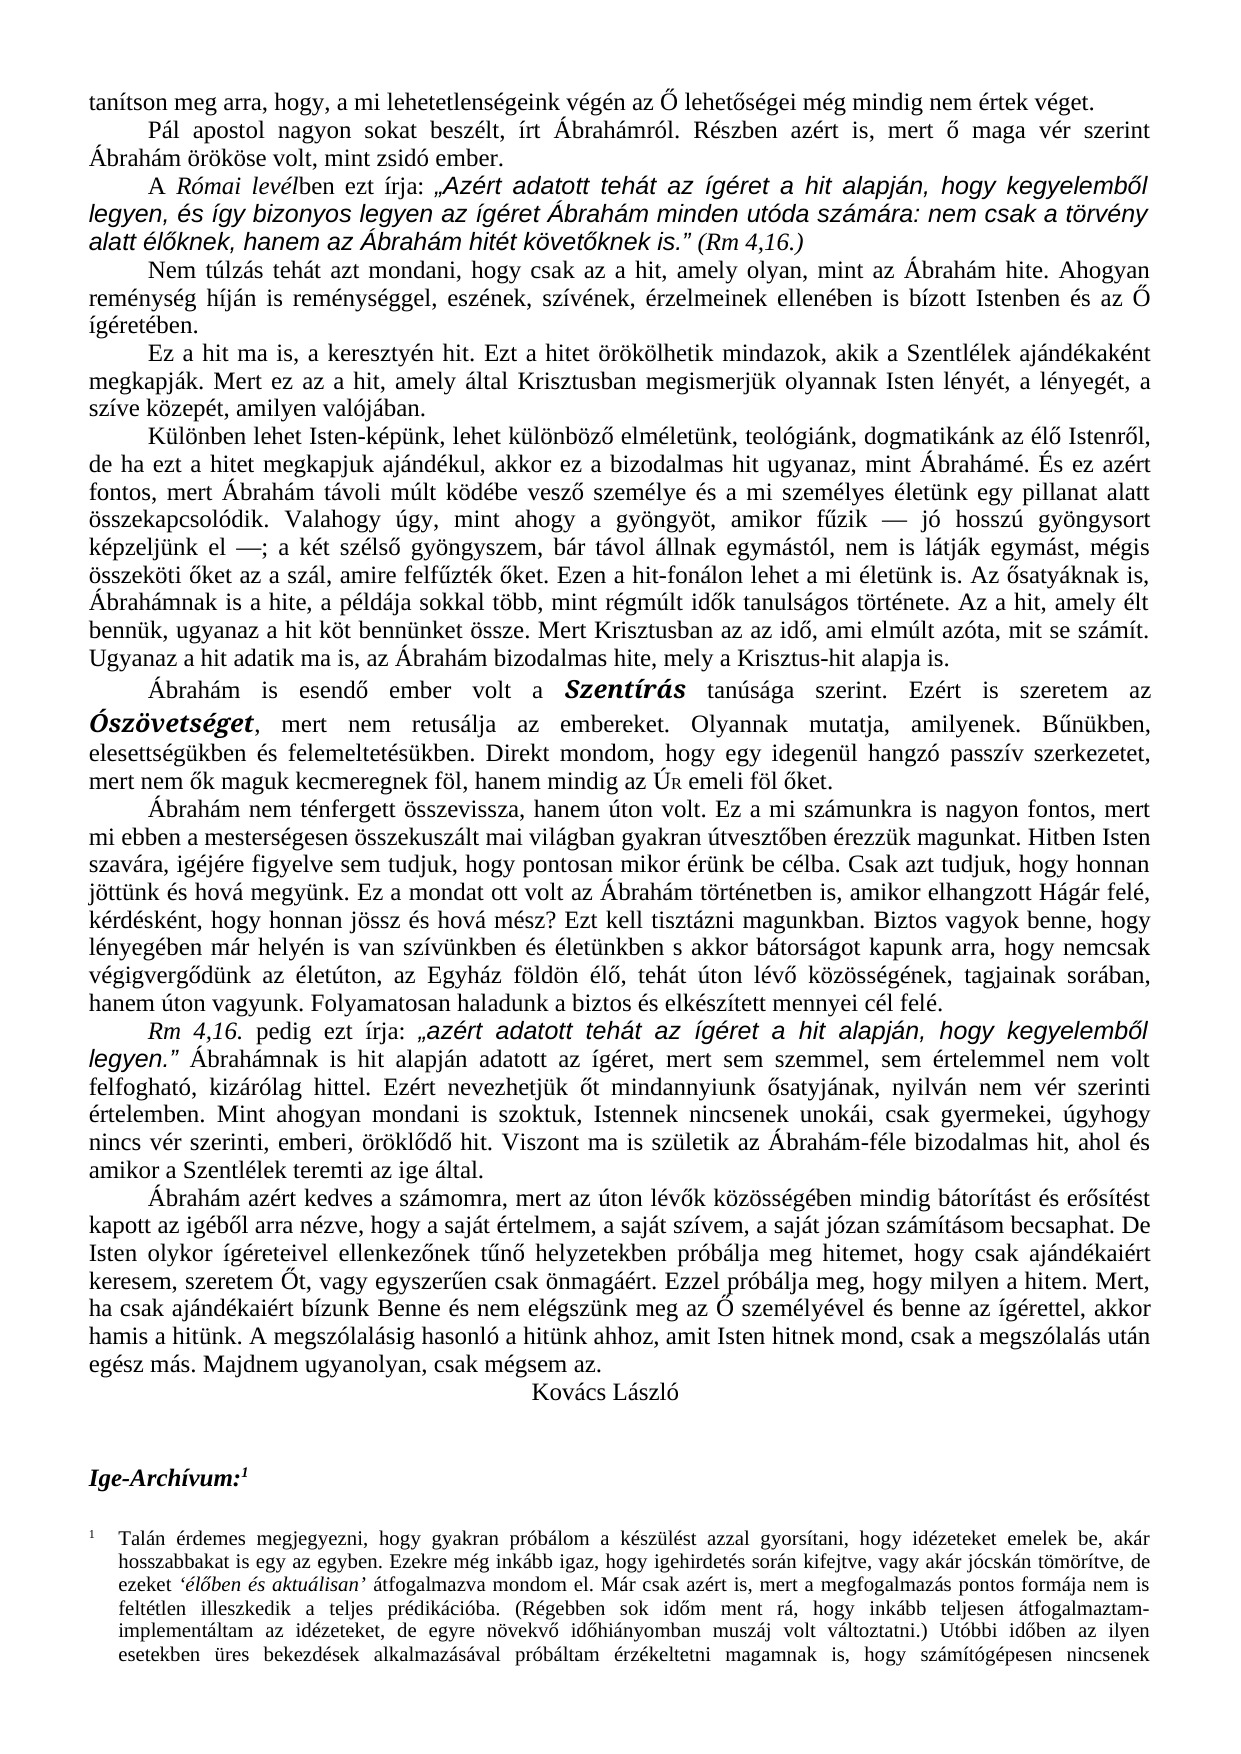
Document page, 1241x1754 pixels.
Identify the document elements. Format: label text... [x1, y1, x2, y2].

text A Római levélben ezt írja: „Azért adatott tehát az ígéret a hit alapján, hogy kegyelemből legyen, és így bizonyos legyen az ígéret Ábrahám minden utóda számára: nem csak a törvény alatt élőknek, hanem az Ábrahám hitét követőknek is.” (Rm 4,16.) [88, 172, 1152, 256]
text Ábrahám nem ténfergett összevissza, hanem úton volt. Ez a mi számunkra is nagyon fontos, mert mi ebben a mesterségesen összekuszált mai világban gyakran útvesztőben érezzük magunkat. Hitben Isten szavára, igéjére figyelve sem tudjuk, hogy pontosan mikor érünk be célba. Csak azt tudjuk, hogy honnan jöttünk és hová megyünk. Ez a mondat ott volt az Ábrahám történetben is, amikor elhangzott Hágár felé, kérdésként, hogy honnan jössz és hová mész? Ezt kell tisztázni magunkban. Biztos vagyok benne, hogy lényegében már helyén is van szívünkben és életünkben s akkor bátorságot kapunk arra, hogy nemcsak végigvergődünk az életúton, az Egyház földön élő, tehát úton lévő közösségének, tagjainak sorában, hanem úton vagyunk. Folyamatosan haladunk a biztos és elkészített mennyei cél felé. [88, 795, 1152, 1017]
text Ábrahám azért kedves a számomra, mert az úton lévők közösségében mindig bátorítást és erősítést kapott az igéből arra nézve, hogy a saját értelmem, a saját szívem, a saját józan számításom becsaphat. De Isten olykor ígéreteivel ellenkezőnek tűnő helyzetekben próbálja meg hitemet, hogy csak ajándékaiért keresem, szeretem Őt, vagy egyszerűen csak önmagáért. Ezzel próbálja meg, hogy milyen a hitem. Mert, ha csak ajándékaiért bízunk Benne és nem elégszünk meg az Ő személyével és benne az ígérettel, akkor hamis a hitünk. A megszólalásig hasonló a hitünk ahhoz, amit Isten hitnek mond, csak a megszólalás után egész más. Majdnem ugyanolyan, csak mégsem az. [88, 1184, 1152, 1378]
text Talán érdemes megjegyezni, hogy gyakran próbálom a készülést azzal gyorsítani, hogy idézeteket emelek be, akár hosszabbakat is egy az egyben. Ezekre még inkább igaz, hogy igehirdetés során kifejtve, vagy akár jócskán tömörítve, de ezeket ‘élőben és aktuálisan’ átfogalmazva mondom el. Már csak azért is, mert a megfogalmazás pontos formája nem is feltétlen illeszkedik a teljes prédikációba. (Régebben sok időm ment rá, hogy inkább teljesen átfogalmaztam-implementáltam az idézeteket, de egyre növekvő időhiányomban muszáj volt változtatni.) Utóbbi időben az ilyen esetekben üres bekezdések alkalmazásával próbáltam érzékeltetni magamnak is, hogy számítógépesen nincsenek [88, 1527, 1152, 1665]
text tanítson meg arra, hogy, a mi lehetetlenségeink végén az Ő lehetőségei még mindig nem értek véget. [88, 88, 1152, 116]
text Rm 4,16. pedig ezt írja: „azért adatott tehát az ígéret a hit alapján, hogy kegyelemből legyen.” Ábrahámnak is hit alapján adatott az ígéret, mert sem szemmel, sem értelemmel nem volt felfogható, kizárólag hittel. Ezért nevezhetjük őt mindannyiunk ősatyjának, nyilván nem vér szerinti értelemben. Mint ahogyan mondani is szoktuk, Istennek nincsenek unokái, csak gyermekei, úgyhogy nincs vér szerinti, emberi, öröklődő hit. Viszont ma is születik az Ábrahám-féle bizodalmas hit, ahol és amikor a Szentlélek teremti az ige által. [88, 1017, 1152, 1184]
text Nem túlzás tehát azt mondani, hogy csak az a hit, amely olyan, mint az Ábrahám hite. Ahogyan reménység híján is reménységgel, eszének, szívének, érzelmeinek ellenében is bízott Istenben és az Ő ígéretében. [88, 256, 1152, 339]
text Ige-Archívum: [88, 1464, 1152, 1492]
text Ábrahám is esendő ember volt a Szentírás tanúsága szerint. Ezért is szeretem az Ószövetséget, mert nem retusálja az embereket. Olyannak mutatja, amilyenek. Bűnükben, elesettségükben és felemeltetésükben. Direkt mondom, hogy egy idegenül hangzó passzív szerkezetet, mert nem ők maguk kecmeregnek föl, hanem mindig az Úr emeli föl őket. [88, 672, 1152, 795]
text Ez a hit ma is, a keresztyén hit. Ezt a hitet örökölhetik mindazok, akik a Szentlélek ajándékaként megkapják. Mert ez az a hit, amely által Krisztusban megismerjük olyannak Isten lényét, a lényegét, a szíve közepét, amilyen valójában. [88, 339, 1152, 422]
text Pál apostol nagyon sokat beszélt, írt Ábrahámról. Részben azért is, mert ő maga vér szerint Ábrahám örököse volt, mint zsidó ember. [88, 116, 1152, 172]
text Kovács László [531, 1378, 1152, 1405]
text Különben lehet Isten-képünk, lehet különböző elméletünk, teológiánk, dogmatikánk az élő Istenről, de ha ezt a hitet megkapjuk ajándékul, akkor ez a bizodalmas hit ugyanaz, mint Ábrahámé. És ez azért fontos, mert Ábrahám távoli múlt ködébe vesző személye és a mi személyes életünk egy pillanat alatt összekapcsolódik. Valahogy úgy, mint ahogy a gyöngyöt, amikor fűzik — jó hosszú gyöngysort képzeljünk el —; a két szélső gyöngyszem, bár távol állnak egymástól, nem is látják egymást, mégis összeköti őket az a szál, amire felfűzték őket. Ezen a hit-fonálon lehet a mi életünk is. Az ősatyáknak is, Ábrahámnak is a hite, a példája sokkal több, mint régmúlt idők tanulságos története. Az a hit, amely élt bennük, ugyanaz a hit köt bennünket össze. Mert Krisztusban az az idő, ami elmúlt azóta, mit se számít. Ugyanaz a hit adatik ma is, az Ábrahám bizodalmas hite, mely a Krisztus-hit alapja is. [88, 422, 1152, 672]
